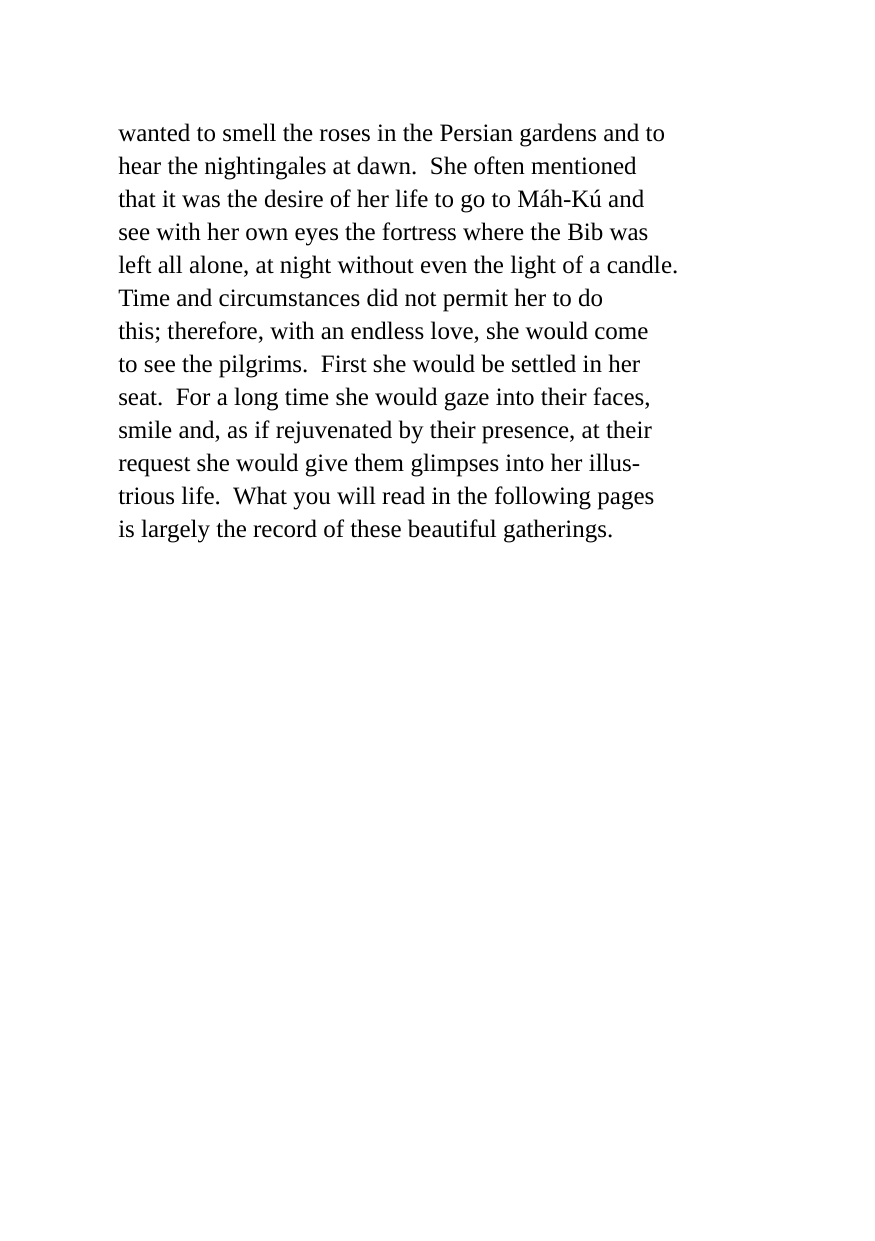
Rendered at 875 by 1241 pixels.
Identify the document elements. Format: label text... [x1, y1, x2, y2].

text left all alone, at night without even the light of a candle. [118, 250, 756, 279]
text that it was the desire of her life to go to Máh-Kú and [118, 184, 756, 213]
text to see the pilgrims. First she would be settled in her [118, 349, 756, 378]
text this; therefore, with an endless love, she would come [118, 316, 756, 345]
text trious life. What you will read in the following pages [118, 481, 756, 510]
text hear the nightingales at dawn. She often mentioned [118, 151, 756, 180]
text is largely the record of these beautiful gatherings. [118, 514, 756, 543]
text smile and, as if rejuvenated by their presence, at their [118, 415, 756, 444]
text Time and circumstances did not permit her to do [118, 283, 756, 312]
text request she would give them glimpses into her illus- [118, 448, 756, 477]
text seat. For a long time she would gaze into their faces, [118, 382, 756, 411]
text see with her own eyes the fortress where the Bib was [118, 217, 756, 246]
text wanted to smell the roses in the Persian gardens and to [118, 118, 756, 147]
